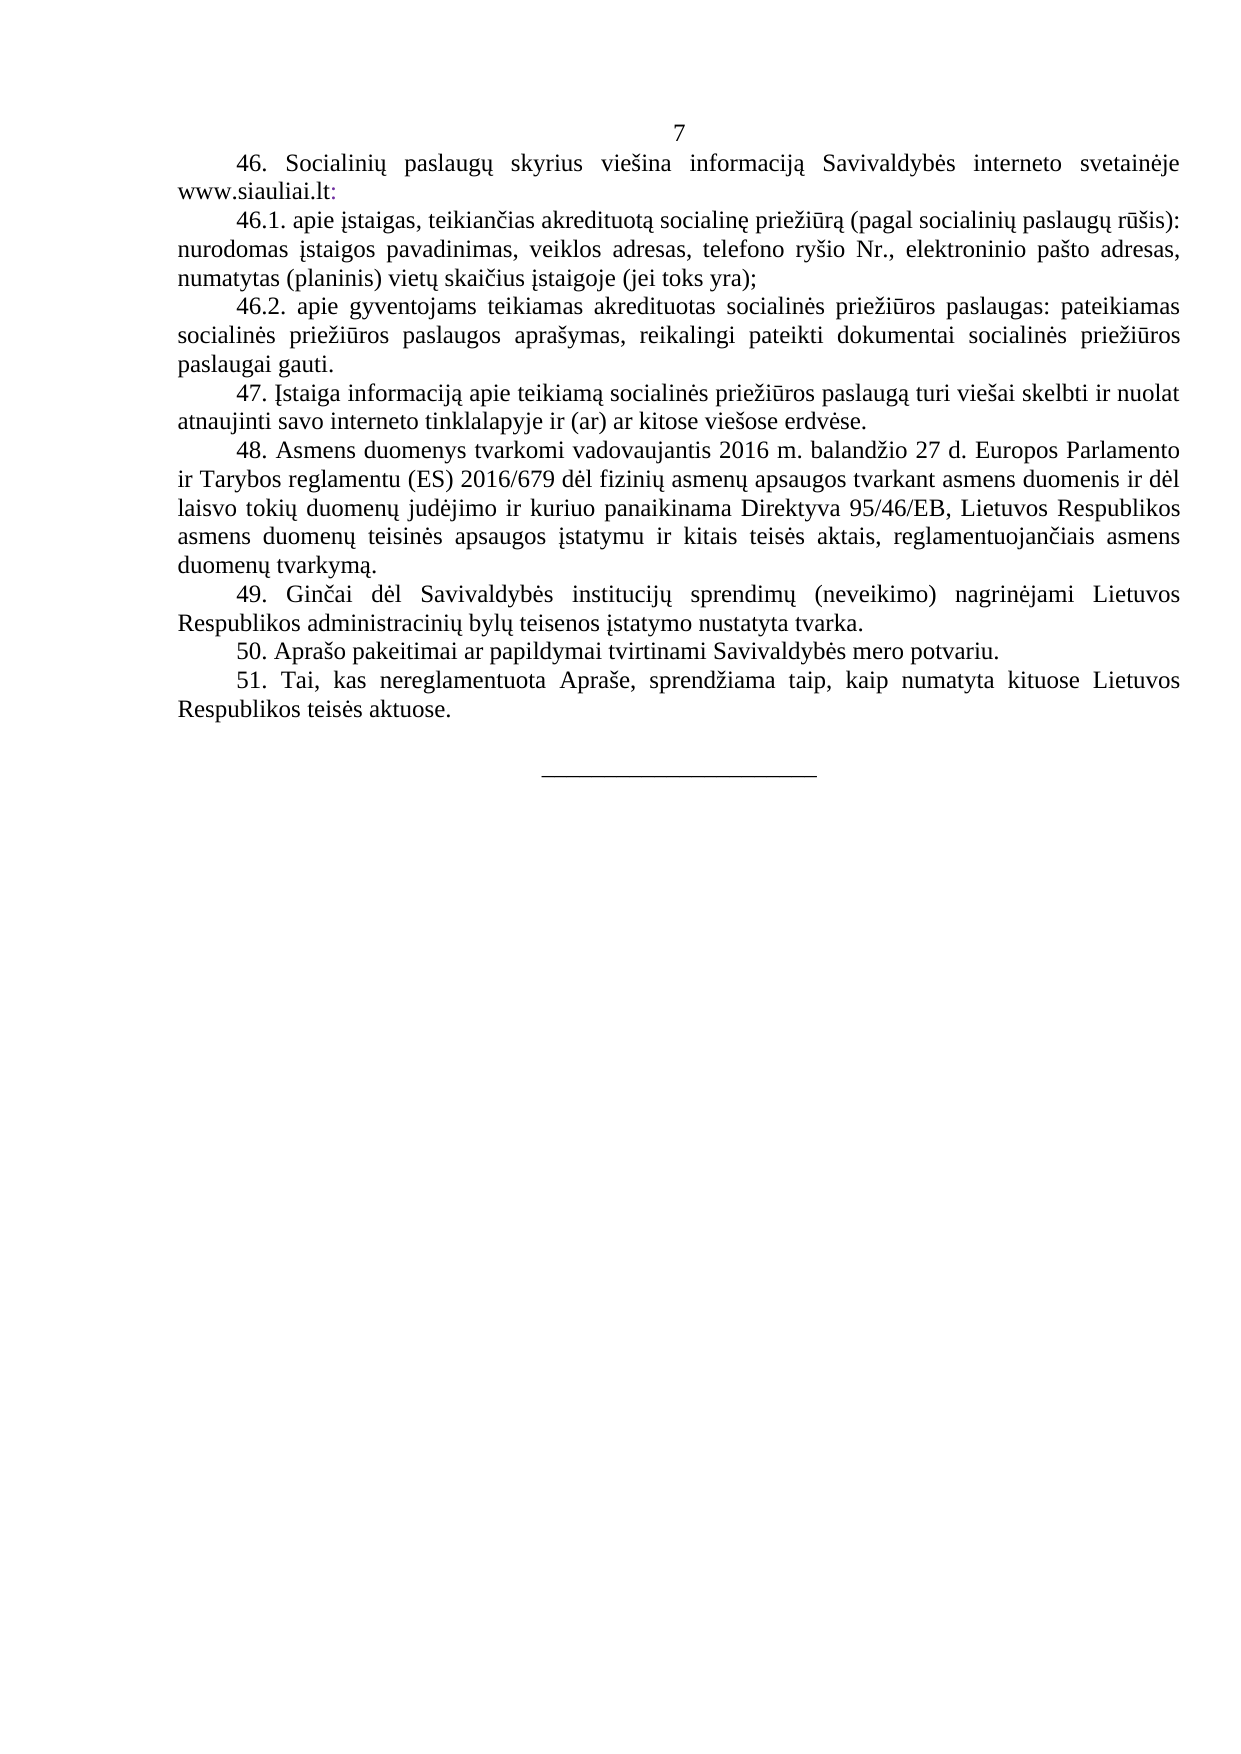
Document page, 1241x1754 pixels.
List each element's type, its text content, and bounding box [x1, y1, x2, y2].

text 46.1. apie įstaigas, teikiančias akredituotą socialinę priežiūrą (pagal socialinių paslaugų rūšis): nurodomas įstaigos pavadinimas, veiklos adresas, telefono ryšio Nr., elektroninio pašto adresas, numatytas (planinis) vietų skaičius įstaigoje (jei toks yra); [177, 205, 1181, 291]
text 51. Tai, kas nereglamentuota Apraše, sprendžiama taip, kaip numatyta kituose Lietuvos Respublikos teisės aktuose. [177, 665, 1181, 723]
text 46. Socialinių paslaugų skyrius viešina informaciją Savivaldybės interneto svetainėje www.siauliai.lt: [177, 148, 1181, 205]
text 50. Aprašo pakeitimai ar papildymai tvirtinami Savivaldybės mero potvariu. [177, 636, 1181, 665]
text 49. Ginčai dėl Savivaldybės institucijų sprendimų (neveikimo) nagrinėjami Lietuvos Respublikos administracinių bylų teisenos įstatymo nustatyta tvarka. [177, 579, 1181, 636]
text 47. Įstaiga informaciją apie teikiamą socialinės priežiūros paslaugą turi viešai skelbti ir nuolat atnaujinti savo interneto tinklalapyje ir (ar) ar kitose viešose erdvėse. [177, 378, 1181, 435]
text 46.2. apie gyventojams teikiamas akredituotas socialinės priežiūros paslaugas: pateikiamas socialinės priežiūros paslaugos aprašymas, reikalingi pateikti dokumentai socialinės priežiūros paslaugai gauti. [177, 291, 1181, 378]
text 48. Asmens duomenys tvarkomi vadovaujantis 2016 m. balandžio 27 d. Europos Parlamento ir Tarybos reglamentu (ES) 2016/679 dėl fizinių asmenų apsaugos tvarkant asmens duomenis ir dėl laisvo tokių duomenų judėjimo ir kuriuo panaikinama Direktyva 95/46/EB, Lietuvos Respublikos asmens duomenų teisinės apsaugos įstatymu ir kitais teisės aktais, reglamentuojančiais asmens duomenų tvarkymą. [177, 435, 1181, 579]
text ______________________ [177, 751, 1181, 780]
